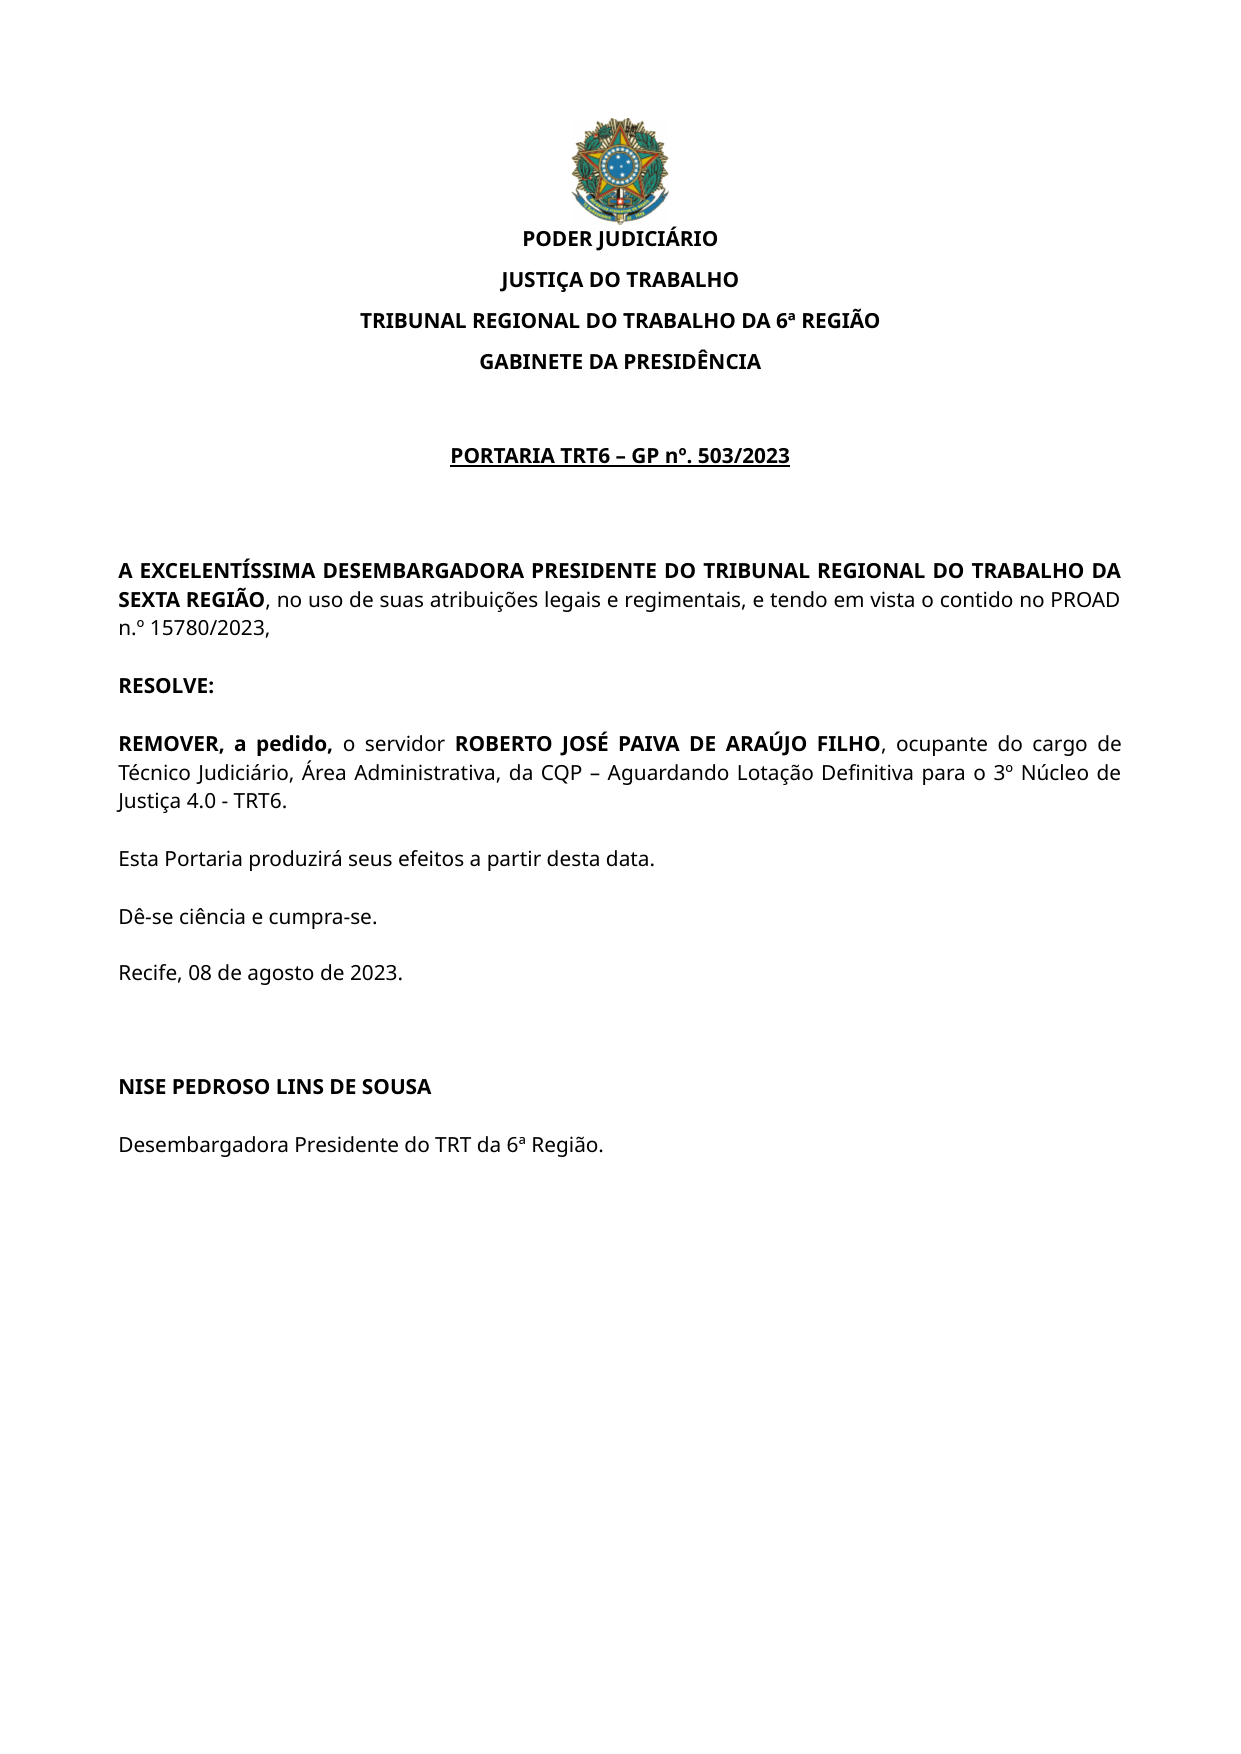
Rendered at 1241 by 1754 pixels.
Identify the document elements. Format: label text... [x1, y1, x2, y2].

text REMOVER, a pedido, o servidor ROBERTO JOSÉ PAIVA DE ARAÚJO FILHO, ocupante do cargo de Técnico Judiciário, Área Administrativa, da CQP – Aguardando Lotação Definitiva para o 3º Núcleo de Justiça 4.0 - TRT6. [118, 729, 1122, 814]
text Desembargadora Presidente do TRT da 6ª Região. [118, 1130, 1120, 1158]
text PORTARIA TRT6 – GP nº. 503/2023 [118, 441, 1122, 469]
text TRIBUNAL REGIONAL DO TRABALHO DA 6ª REGIÃO [118, 306, 1122, 335]
text NISE PEDROSO LINS DE SOUSA [118, 1072, 1120, 1101]
text GABINETE DA PRESIDÊNCIA [118, 347, 1122, 376]
text PODER JUDICIÁRIO [118, 224, 1122, 253]
text Recife, 08 de agosto de 2023. [118, 958, 1120, 987]
text Esta Portaria produzirá seus efeitos a partir desta data. [118, 844, 1122, 872]
text A EXCELENTÍSSIMA DESEMBARGADORA PRESIDENTE DO TRIBUNAL REGIONAL DO TRABALHO DA SEXTA REGIÃO, no uso de suas atribuições legais e regimentais, e tendo em vista o contido no PROAD n.º 15780/2023, [118, 557, 1122, 642]
text RESOLVE: [118, 671, 1122, 700]
text Dê-se ciência e cumpra-se. [118, 902, 1120, 930]
text JUSTIÇA DO TRABALHO [118, 265, 1122, 294]
